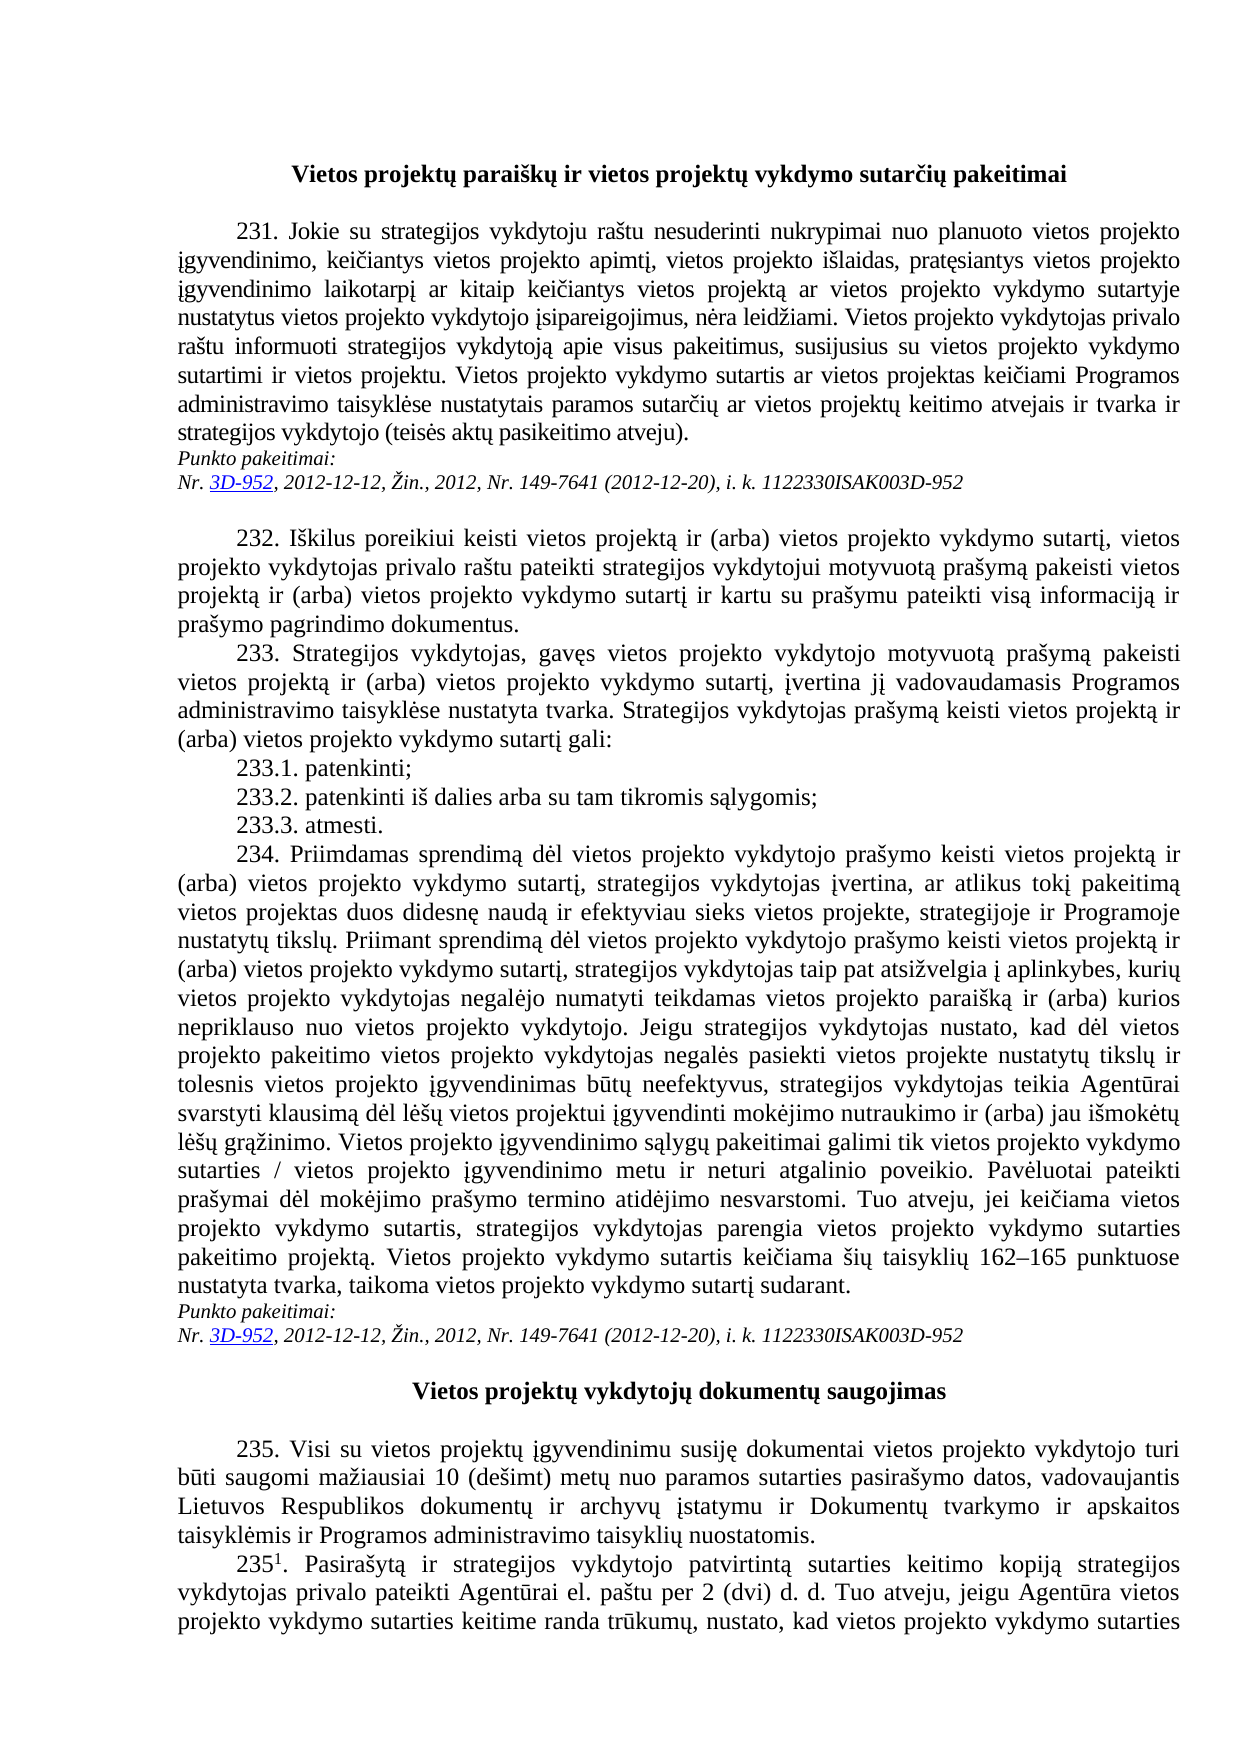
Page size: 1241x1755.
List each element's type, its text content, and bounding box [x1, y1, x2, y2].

text 231. Jokie su strategijos vykdytoju raštu nesuderinti nukrypimai nuo planuoto vietos projekto įgyvendinimo, keičiantys vietos projekto apimtį, vietos projekto išlaidas, pratęsiantys vietos projekto įgyvendinimo laikotarpį ar kitaip keičiantys vietos projektą ar vietos projekto vykdymo sutartyje nustatytus vietos projekto vykdytojo įsipareigojimus, nėra leidžiami. Vietos projekto vykdytojas privalo raštu informuoti strategijos vykdytoją apie visus pakeitimus, susijusius su vietos projekto vykdymo sutartimi ir vietos projektu. Vietos projekto vykdymo sutartis ar vietos projektas keičiami Programos administravimo taisyklėse nustatytais paramos sutarčių ar vietos projektų keitimo atvejais ir tvarka ir strategijos vykdytojo (teisės aktų pasikeitimo atveju). [177, 216, 1181, 446]
text Vietos projektų paraiškų ir vietos projektų vykdymo sutarčių pakeitimai [177, 159, 1181, 187]
text 233.2. patenkinti iš dalies arba su tam tikromis sąlygomis; [177, 782, 1181, 811]
text 235. Visi su vietos projektų įgyvendinimu susiję dokumentai vietos projekto vykdytojo turi būti saugomi mažiausiai 10 (dešimt) metų nuo paramos sutarties pasirašymo datos, vadovaujantis Lietuvos Respublikos dokumentų ir archyvų įstatymu ir Dokumentų tvarkymo ir apskaitos taisyklėmis ir Programos administravimo taisyklių nuostatomis. [177, 1434, 1181, 1549]
text 233.1. patenkinti; [177, 753, 1181, 782]
text Nr. 3D-952, 2012-12-12, Žin., 2012, Nr. 149-7641 (2012-12-20), i. k. 1122330ISAK003D-952 [177, 1323, 1181, 1347]
text 233. Strategijos vykdytojas, gavęs vietos projekto vykdytojo motyvuotą prašymą pakeisti vietos projektą ir (arba) vietos projekto vykdymo sutartį, įvertina jį vadovaudamasis Programos administravimo taisyklėse nustatyta tvarka. Strategijos vykdytojas prašymą keisti vietos projektą ir (arba) vietos projekto vykdymo sutartį gali: [177, 638, 1181, 753]
text 2351. Pasirašytą ir strategijos vykdytojo patvirtintą sutarties keitimo kopiją strategijos vykdytojas privalo pateikti Agentūrai el. paštu per 2 (dvi) d. d. Tuo atveju, jeigu Agentūra vietos projekto vykdymo sutarties keitime randa trūkumų, nustato, kad vietos projekto vykdymo sutarties [177, 1549, 1181, 1635]
text 233.3. atmesti. [177, 811, 1181, 839]
text Punkto pakeitimai: [177, 446, 1181, 470]
text 232. Iškilus poreikiui keisti vietos projektą ir (arba) vietos projekto vykdymo sutartį, vietos projekto vykdytojas privalo raštu pateikti strategijos vykdytojui motyvuotą prašymą pakeisti vietos projektą ir (arba) vietos projekto vykdymo sutartį ir kartu su prašymu pateikti visą informaciją ir prašymo pagrindimo dokumentus. [177, 523, 1181, 638]
text 234. Priimdamas sprendimą dėl vietos projekto vykdytojo prašymo keisti vietos projektą ir (arba) vietos projekto vykdymo sutartį, strategijos vykdytojas įvertina, ar atlikus tokį pakeitimą vietos projektas duos didesnę naudą ir efektyviau sieks vietos projekte, strategijoje ir Programoje nustatytų tikslų. Priimant sprendimą dėl vietos projekto vykdytojo prašymo keisti vietos projektą ir (arba) vietos projekto vykdymo sutartį, strategijos vykdytojas taip pat atsižvelgia į aplinkybes, kurių vietos projekto vykdytojas negalėjo numatyti teikdamas vietos projekto paraišką ir (arba) kurios nepriklauso nuo vietos projekto vykdytojo. Jeigu strategijos vykdytojas nustato, kad dėl vietos projekto pakeitimo vietos projekto vykdytojas negalės pasiekti vietos projekte nustatytų tikslų ir tolesnis vietos projekto įgyvendinimas būtų neefektyvus, strategijos vykdytojas teikia Agentūrai svarstyti klausimą dėl lėšų vietos projektui įgyvendinti mokėjimo nutraukimo ir (arba) jau išmokėtų lėšų grąžinimo. Vietos projekto įgyvendinimo sąlygų pakeitimai galimi tik vietos projekto vykdymo sutarties / vietos projekto įgyvendinimo metu ir neturi atgalinio poveikio. Pavėluotai pateikti prašymai dėl mokėjimo prašymo termino atidėjimo nesvarstomi. Tuo atveju, jei keičiama vietos projekto vykdymo sutartis, strategijos vykdytojas parengia vietos projekto vykdymo sutarties pakeitimo projektą. Vietos projekto vykdymo sutartis keičiama šių taisyklių 162–165 punktuose nustatyta tvarka, taikoma vietos projekto vykdymo sutartį sudarant. [177, 839, 1181, 1299]
text Nr. 3D-952, 2012-12-12, Žin., 2012, Nr. 149-7641 (2012-12-20), i. k. 1122330ISAK003D-952 [177, 470, 1181, 494]
text Vietos projektų vykdytojų dokumentų saugojimas [177, 1376, 1181, 1405]
text Punkto pakeitimai: [177, 1299, 1181, 1323]
